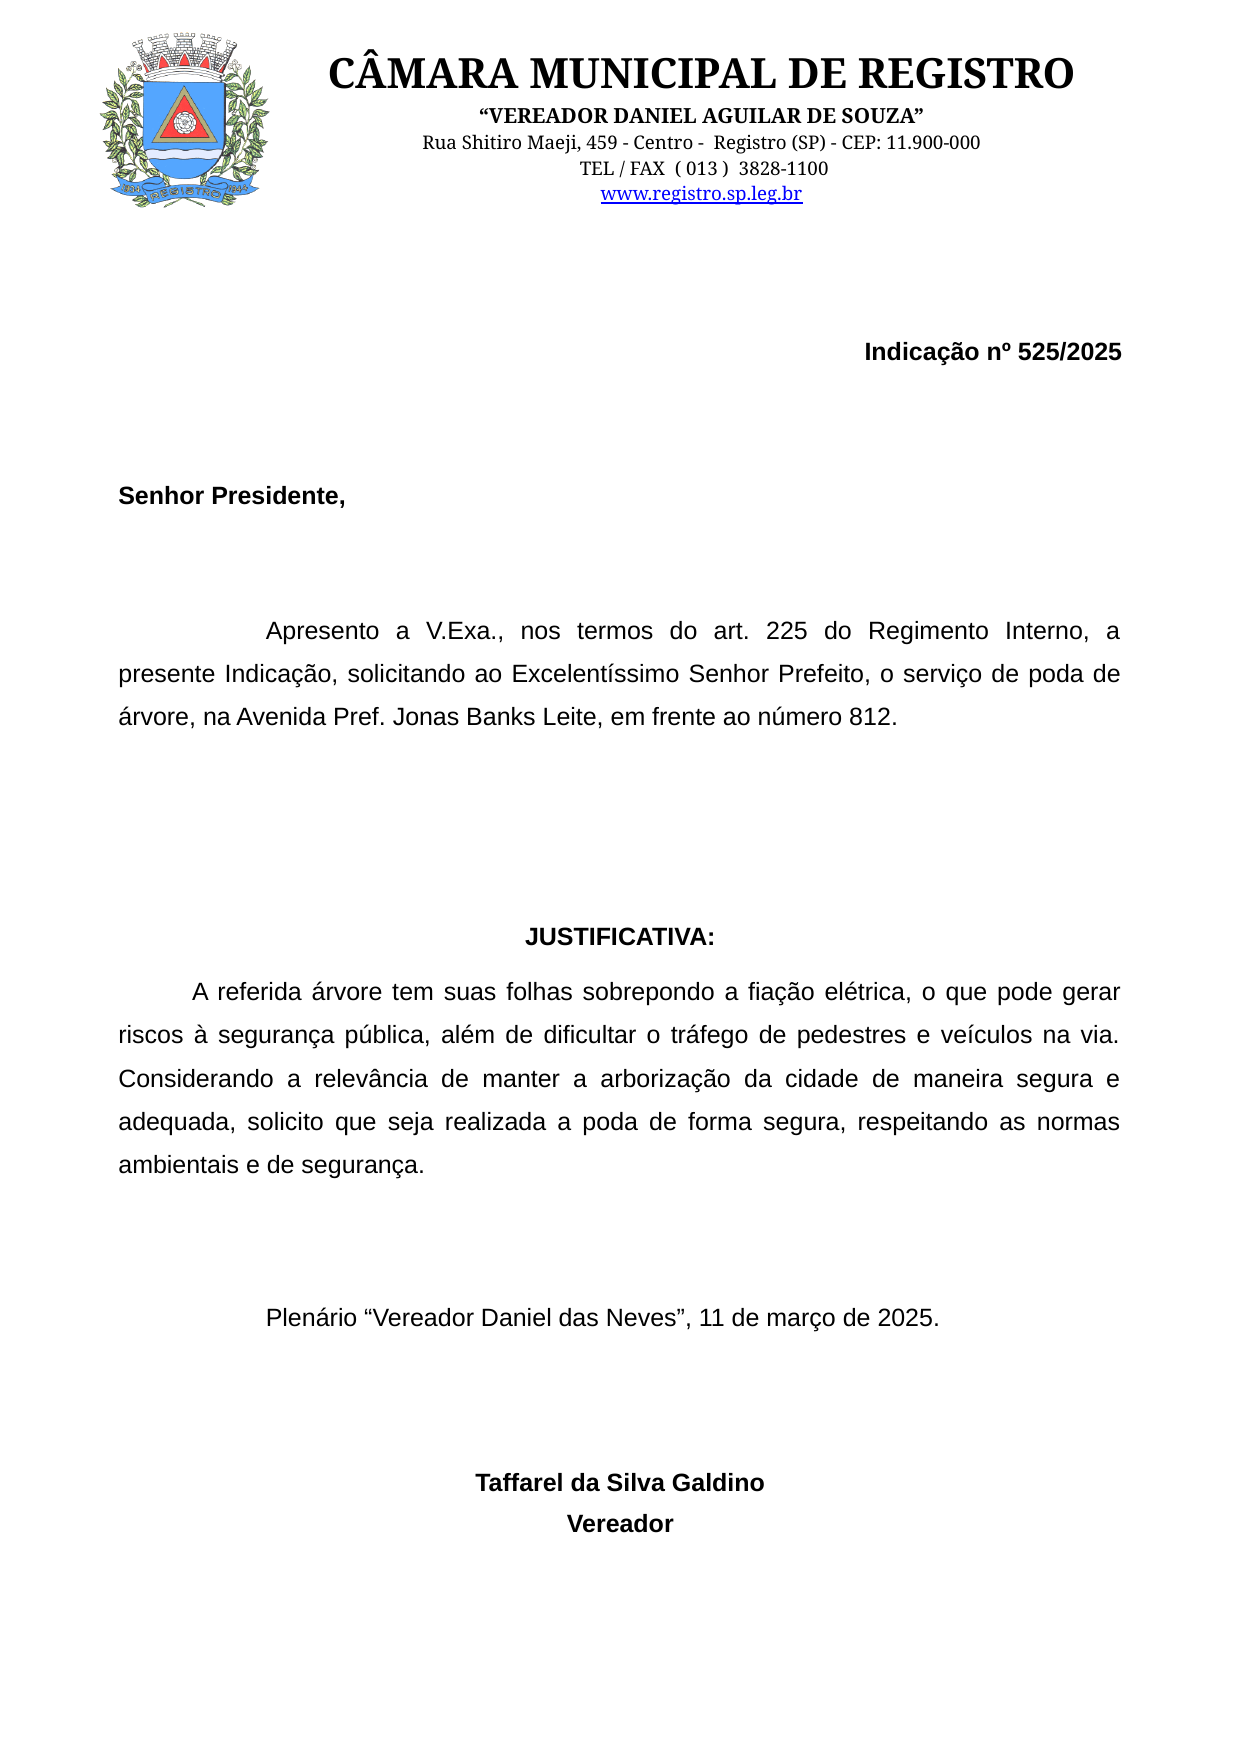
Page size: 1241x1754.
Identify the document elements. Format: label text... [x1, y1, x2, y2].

text Plenário “Vereador Daniel das Neves”, 11 de março de 2025. [118, 1303, 1122, 1332]
text Indicação nº 525/2025 [118, 337, 1122, 366]
text Senhor Presidente, [118, 481, 1122, 509]
text Vereador [118, 1508, 1122, 1537]
text Taffarel da Silva Galdino [118, 1468, 1122, 1497]
text A referida árvore tem suas folhas sobrepondo a fiação elétrica, o que pode gerar riscos à segurança pública, além de dificultar o tráfego de pedestres e veículos na via. Considerando a relevância de manter a arborização da cidade de maneira segura e adequada, solicito que seja realizada a poda de forma segura, respeitando as normas ambientais e de segurança. [118, 977, 1122, 1178]
text Apresento a V.Exa., nos termos do art. 225 do Regimento Interno, a presente Indicação, solicitando ao Excelentíssimo Senhor Prefeito, o serviço de poda de árvore, na Avenida Pref. Jonas Banks Leite, em frente ao número 812. [118, 616, 1122, 731]
text JUSTIFICATIVA: [118, 922, 1122, 951]
